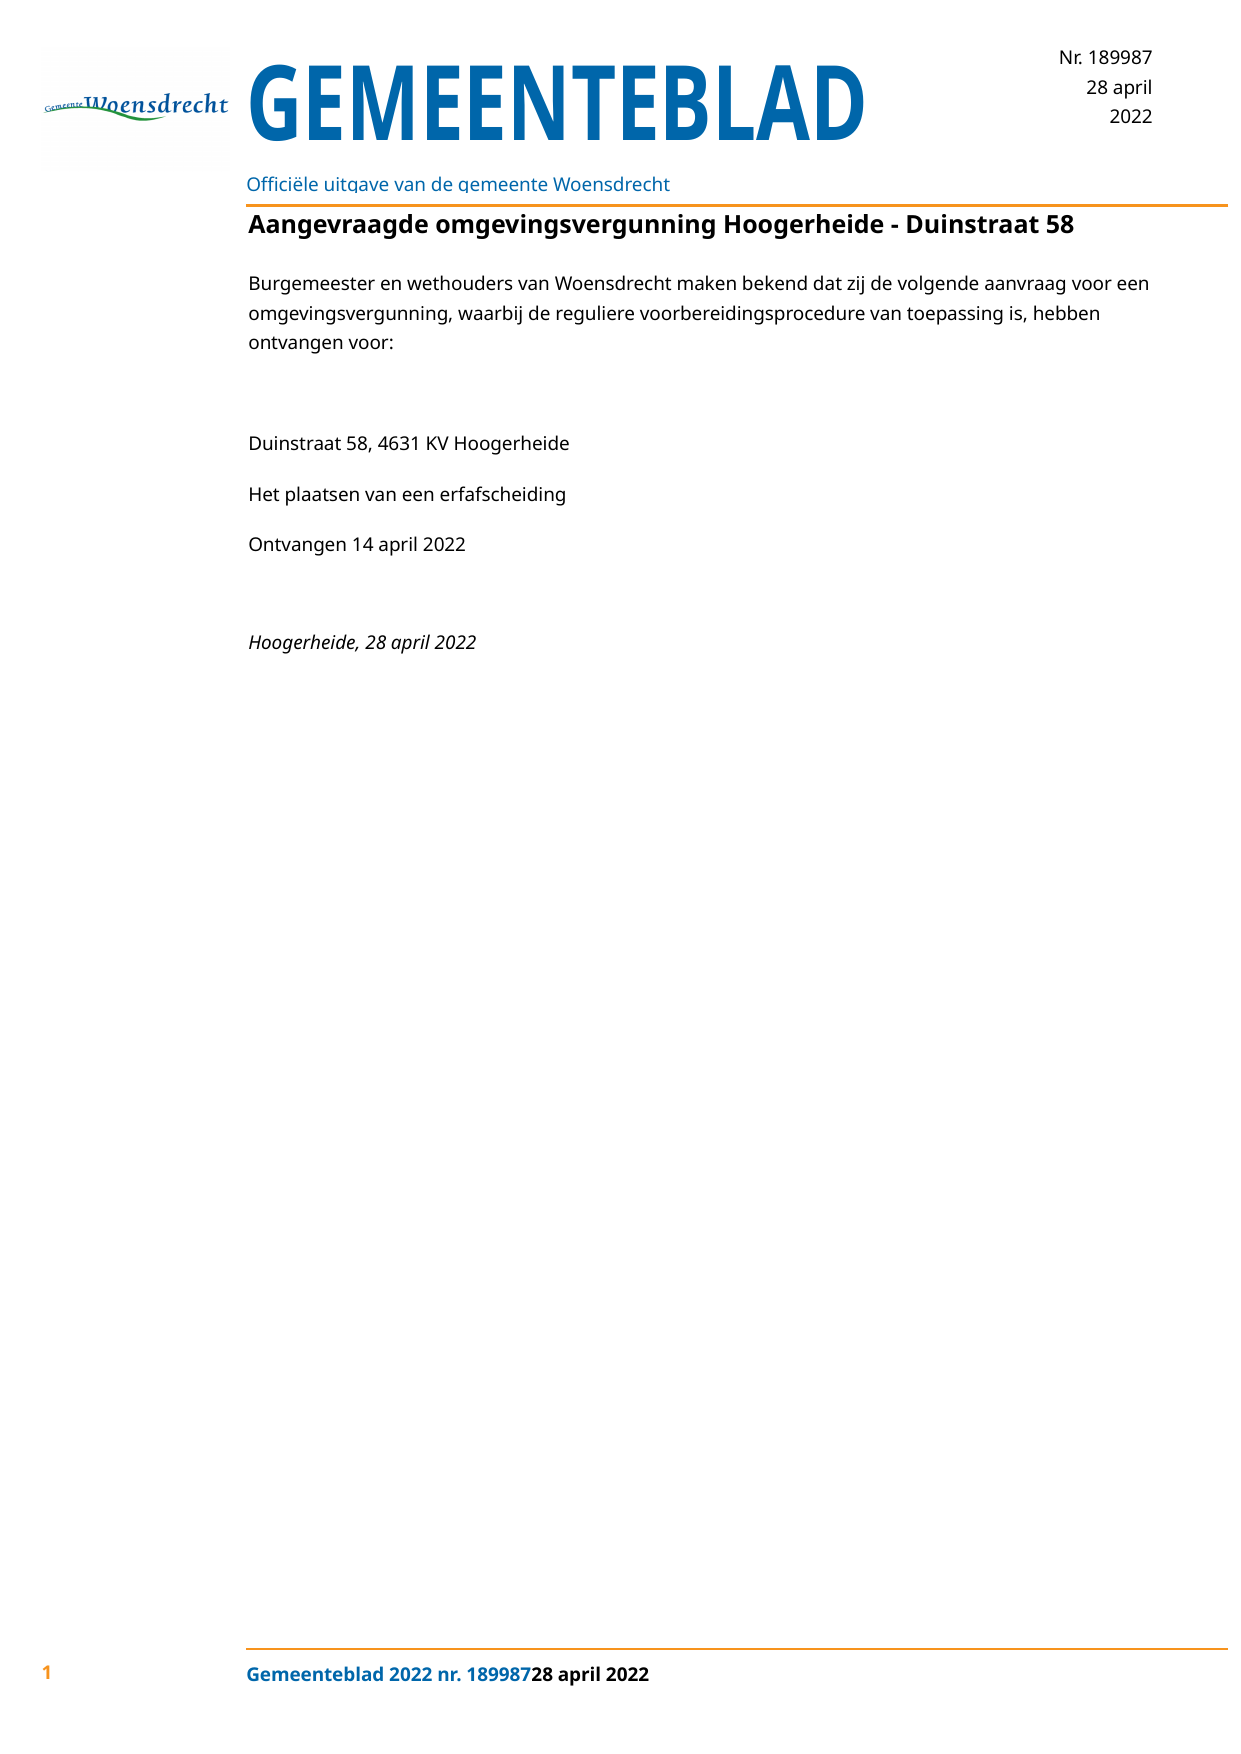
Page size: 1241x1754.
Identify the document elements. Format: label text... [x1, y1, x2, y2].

text Aangevraagde omgevingsvergunning Hoogerheide - Duinstraat 58 [248, 207, 1152, 241]
text Burgemeester en wethouders van Woensdrecht maken bekend dat zij de volgende aanvraag voor een omgevingsvergunning, waarbij de reguliere voorbereidingsprocedure van toepassing is, hebben ontvangen voor: [248, 270, 1152, 355]
picture [41, 47, 231, 172]
text Het plaatsen van een erfafscheiding [248, 481, 1152, 506]
text Ontvangen 14 april 2022 [248, 531, 1152, 557]
text Hoogerheide, 28 april 2022 [248, 629, 1152, 655]
text Duinstraat 58, 4631 KV Hoogerheide [248, 430, 1152, 456]
